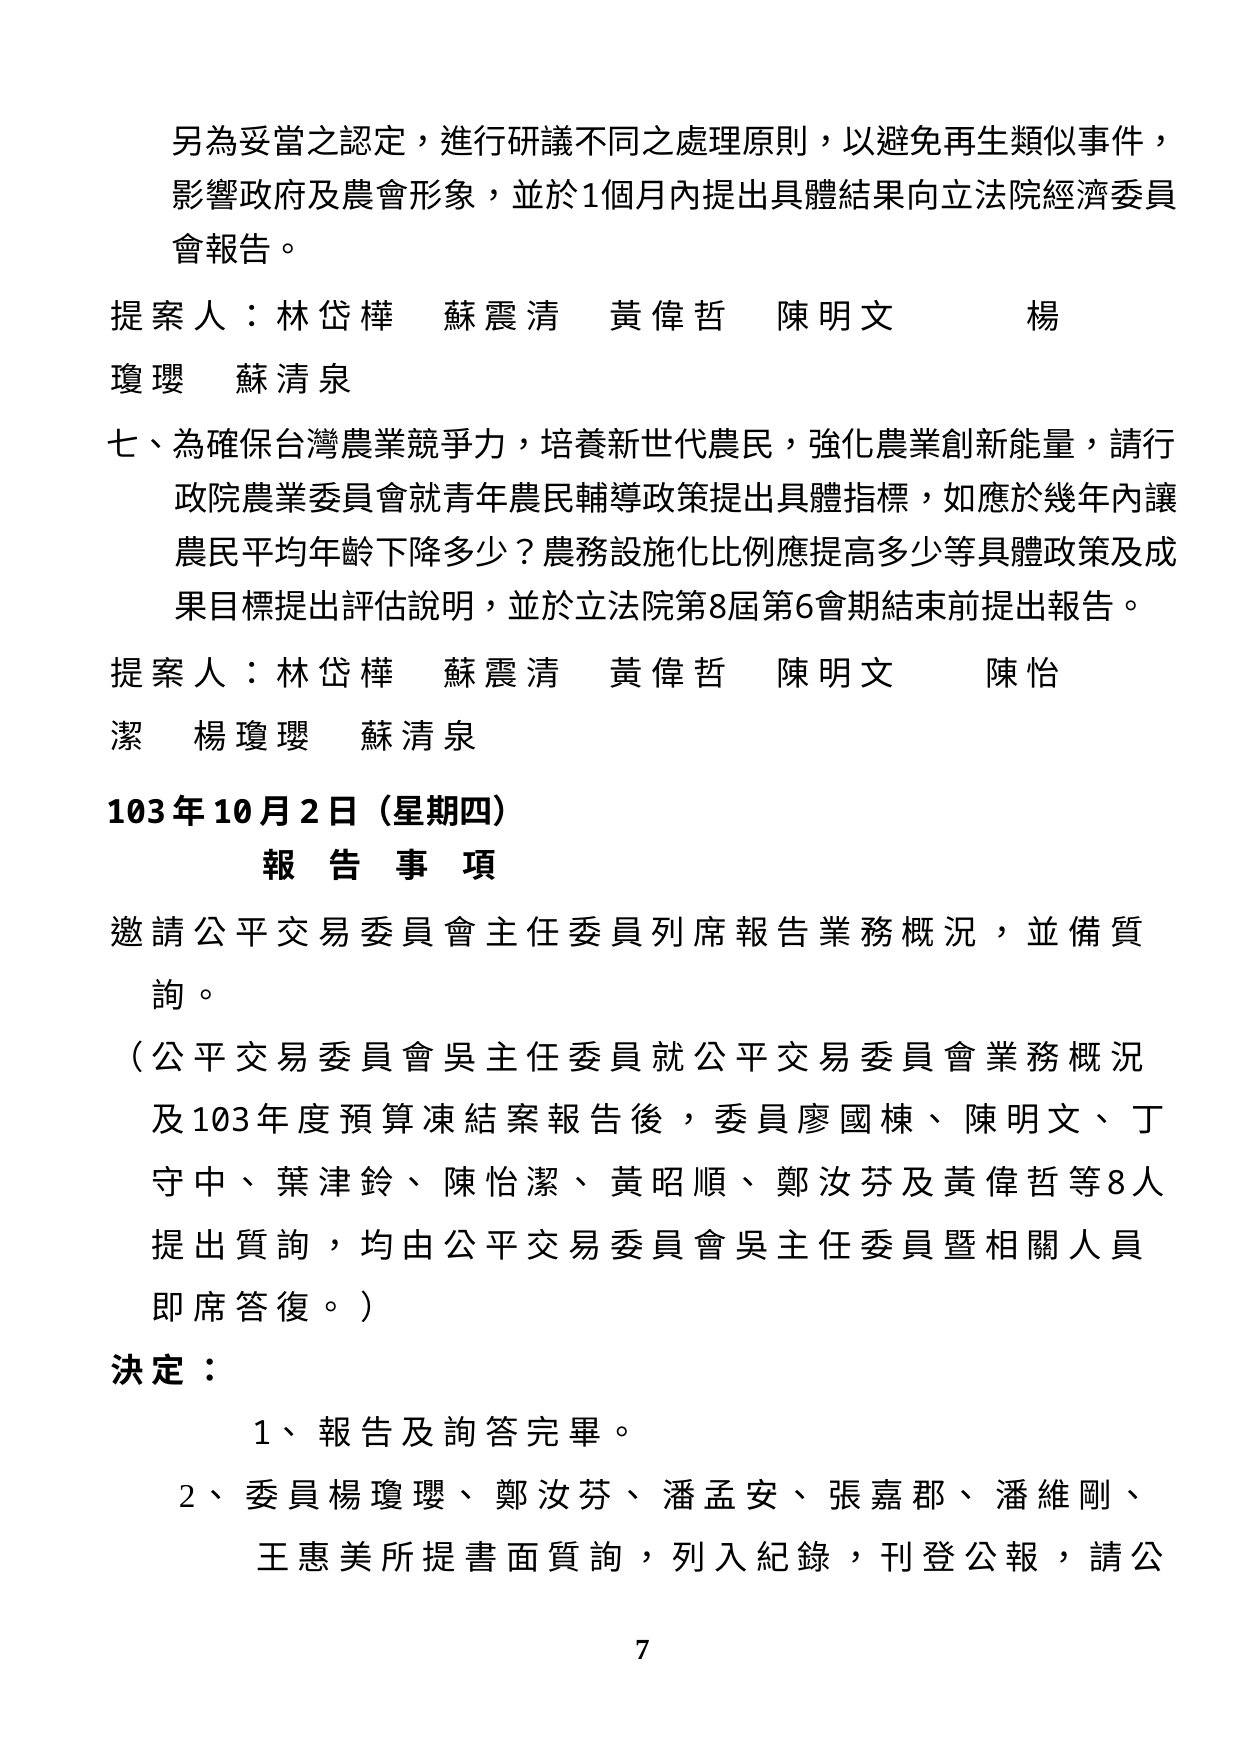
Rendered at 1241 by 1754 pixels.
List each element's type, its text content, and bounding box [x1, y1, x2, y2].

text 七、為確保台灣農業競爭力，培養新世代農民，強化農業創新能量，請行政院農業委員會就青年農民輔導政策提出具體指標，如應於幾年內讓農民平均年齡下降多少？農務設施化比例應提高多少等具體政策及成果目標提出評估說明，並於立法院第8屆第6會期結束前提出報告。 [106, 413, 1179, 629]
text 提案人：林岱樺 蘇震清 黃偉哲 陳明文 陳怡潔 楊瓊瓔 蘇清泉 [106, 629, 1075, 754]
text 決定： [106, 1326, 1179, 1388]
text 邀請公平交易委員會主任委員列席報告業務概況，並備質詢。 [106, 888, 1179, 1013]
list 報告及詢答完畢。 [250, 1388, 1179, 1451]
text 提案人：林岱樺 蘇震清 黃偉哲 陳明文 楊瓊瓔 蘇清泉 [106, 273, 1075, 398]
text 報 告 事 項 [106, 834, 1179, 888]
text （公平交易委員會吳主任委員就公平交易委員會業務概況及103年度預算凍結案報告後，委員廖國棟、陳明文、丁守中、葉津鈴、陳怡潔、黃昭順、鄭汝芬及黃偉哲等8人提出質詢，均由公平交易委員會吳主任委員暨相關人員即席答復。） [106, 1013, 1179, 1326]
text 103年10月2日（星期四） [106, 780, 1179, 834]
list 委員楊瓊瓔、鄭汝芬、潘孟安、張嘉郡、潘維剛、王惠美所提書面質詢，列入紀錄，刊登公報，請公 [174, 1451, 1179, 1576]
text 另為妥當之認定，進行研議不同之處理原則，以避免再生類似事件，影響政府及農會形象，並於1個月內提出具體結果向立法院經濟委員會報告。 [102, 110, 1179, 273]
